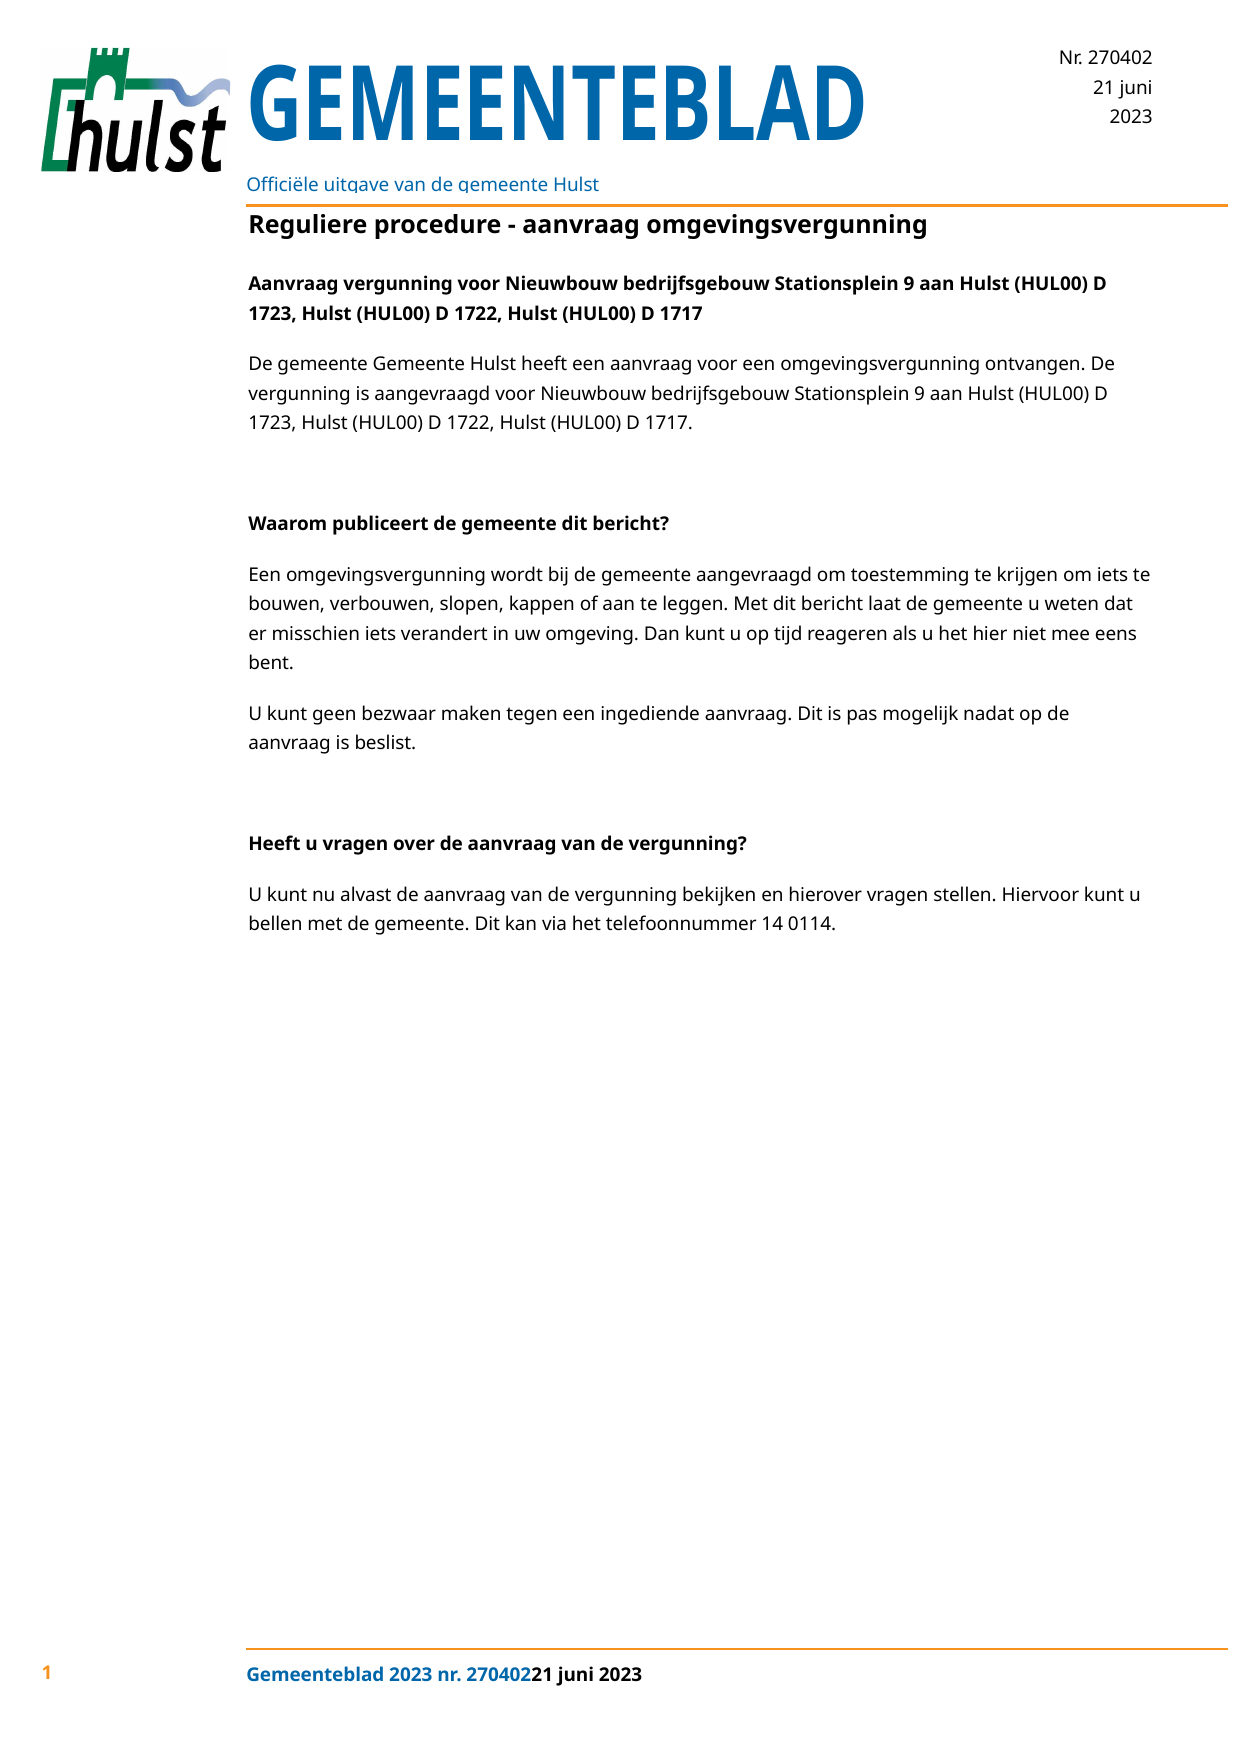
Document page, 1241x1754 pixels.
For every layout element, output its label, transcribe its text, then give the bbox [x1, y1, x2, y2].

text Waarom publiceert de gemeente dit bericht? [248, 510, 1152, 536]
text Reguliere procedure - aanvraag omgevingsvergunning [248, 207, 1152, 241]
text U kunt geen bezwaar maken tegen een ingediende aanvraag. Dit is pas mogelijk nadat op de aanvraag is beslist. [248, 700, 1152, 755]
text De gemeente Gemeente Hulst heeft een aanvraag voor een omgevingsvergunning ontvangen. De vergunning is aangevraagd voor Nieuwbouw bedrijfsgebouw Stationsplein 9 aan Hulst (HUL00) D 1723, Hulst (HUL00) D 1722, Hulst (HUL00) D 1717. [248, 350, 1152, 435]
text Aanvraag vergunning voor Nieuwbouw bedrijfsgebouw Stationsplein 9 aan Hulst (HUL00) D 1723, Hulst (HUL00) D 1722, Hulst (HUL00) D 1717 [248, 270, 1152, 326]
picture [41, 47, 231, 172]
text Heeft u vragen over de aanvraag van de vergunning? [248, 830, 1152, 856]
text U kunt nu alvast de aanvraag van de vergunning bekijken en hierover vragen stellen. Hiervoor kunt u bellen met de gemeente. Dit kan via het telefoonnummer 14 0114. [248, 881, 1152, 936]
text Een omgevingsvergunning wordt bij de gemeente aangevraagd om toestemming te krijgen om iets te bouwen, verbouwen, slopen, kappen of aan te leggen. Met dit bericht laat de gemeente u weten dat er misschien iets verandert in uw omgeving. Dan kunt u op tijd reageren als u het hier niet mee eens bent. [248, 561, 1152, 675]
